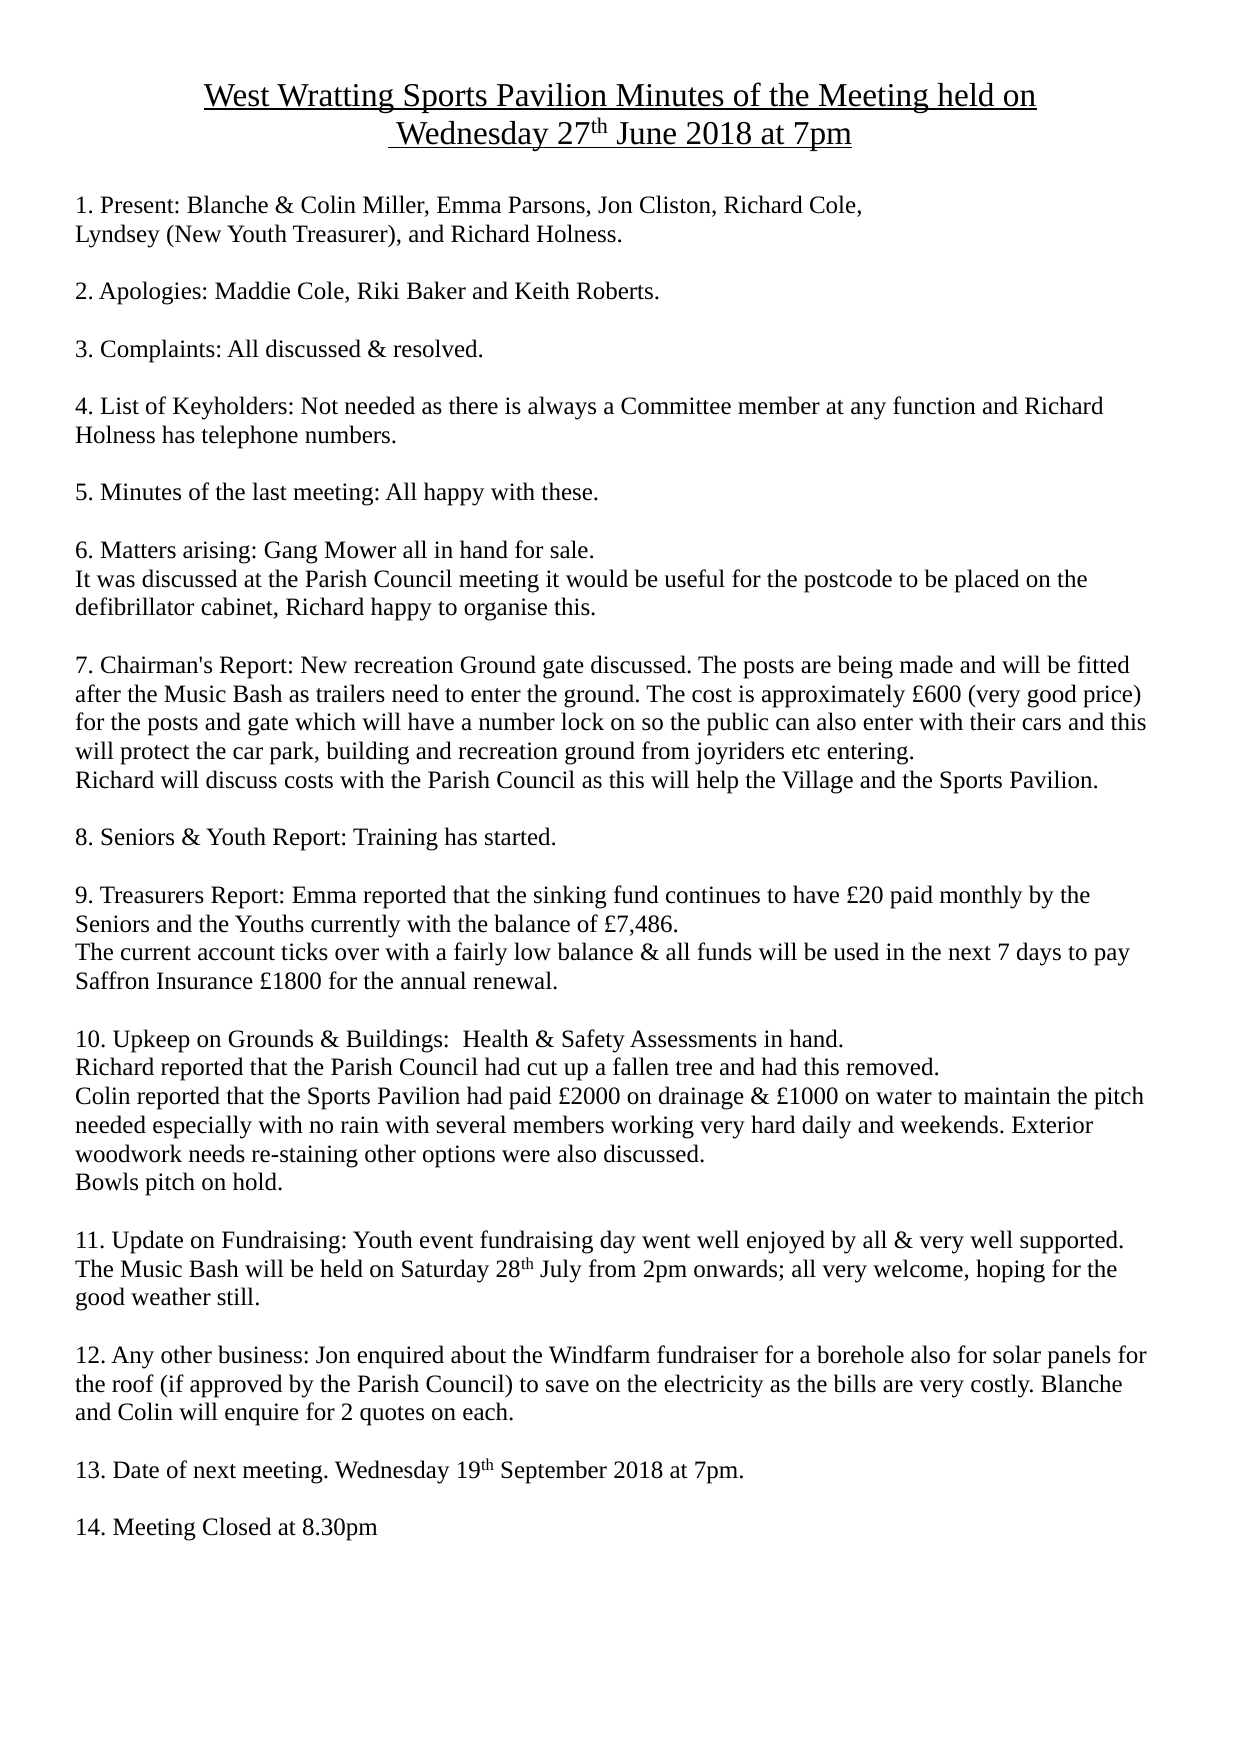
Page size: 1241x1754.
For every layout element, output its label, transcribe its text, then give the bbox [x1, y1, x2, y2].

text 4. List of Keyholders: Not needed as there is always a Committee member at any function and Richard Holness has telephone numbers. [75, 391, 1165, 449]
text 6. Matters arising: Gang Mower all in hand for sale. [75, 535, 1165, 564]
text Lyndsey (New Youth Treasurer), and Richard Holness. [75, 219, 1165, 247]
text The current account ticks over with a fairly low balance & all funds will be used in the next 7 days to pay Saffron Insurance £1800 for the annual renewal. [75, 937, 1165, 995]
text 11. Update on Fundraising: Youth event fundraising day went well enjoyed by all & very well supported. [75, 1225, 1165, 1254]
text 14. Meeting Closed at 8.30pm [75, 1512, 1165, 1541]
text West Wratting Sports Pavilion Minutes of the Meeting held on [75, 75, 1165, 113]
text 5. Minutes of the last meeting: All happy with these. [75, 477, 1165, 506]
text 1. Present: Blanche & Colin Miller, Emma Parsons, Jon Cliston, Richard Cole, [75, 190, 1165, 219]
text 7. Chairman's Report: New recreation Ground gate discussed. The posts are being made and will be fitted after the Music Bash as trailers need to enter the ground. The cost is approximately £600 (very good price) for the posts and gate which will have a number lock on so the public can also enter with their cars and this will protect the car park, building and recreation ground from joyriders etc entering. [75, 650, 1165, 765]
text 8. Seniors & Youth Report: Training has started. [75, 822, 1165, 851]
text 2. Apologies: Maddie Cole, Riki Baker and Keith Roberts. [75, 276, 1165, 305]
text 10. Upkeep on Grounds & Buildings: Health & Safety Assessments in hand. [75, 1024, 1165, 1052]
text 9. Treasurers Report: Emma reported that the sinking fund continues to have £20 paid monthly by the Seniors and the Youths currently with the balance of £7,486. [75, 880, 1165, 937]
text 13. Date of next meeting. Wednesday 19th September 2018 at 7pm. [75, 1455, 1165, 1484]
text It was discussed at the Parish Council meeting it would be useful for the postcode to be placed on the defibrillator cabinet, Richard happy to organise this. [75, 564, 1165, 621]
text 12. Any other business: Jon enquired about the Windfarm fundraiser for a borehole also for solar panels for the roof (if approved by the Parish Council) to save on the electricity as the bills are very costly. Blanche and Colin will enquire for 2 quotes on each. [75, 1340, 1165, 1426]
text Richard reported that the Parish Council had cut up a fallen tree and had this removed. [75, 1052, 1165, 1081]
text Wednesday 27th June 2018 at 7pm [75, 113, 1165, 152]
text 3. Complaints: All discussed & resolved. [75, 334, 1165, 362]
text Bowls pitch on hold. [75, 1167, 1165, 1196]
text The Music Bash will be held on Saturday 28th July from 2pm onwards; all very welcome, hoping for the good weather still. [75, 1254, 1165, 1311]
text Colin reported that the Sports Pavilion had paid £2000 on drainage & £1000 on water to maintain the pitch needed especially with no rain with several members working very hard daily and weekends. Exterior woodwork needs re-staining other options were also discussed. [75, 1081, 1165, 1167]
text Richard will discuss costs with the Parish Council as this will help the Village and the Sports Pavilion. [75, 765, 1165, 794]
